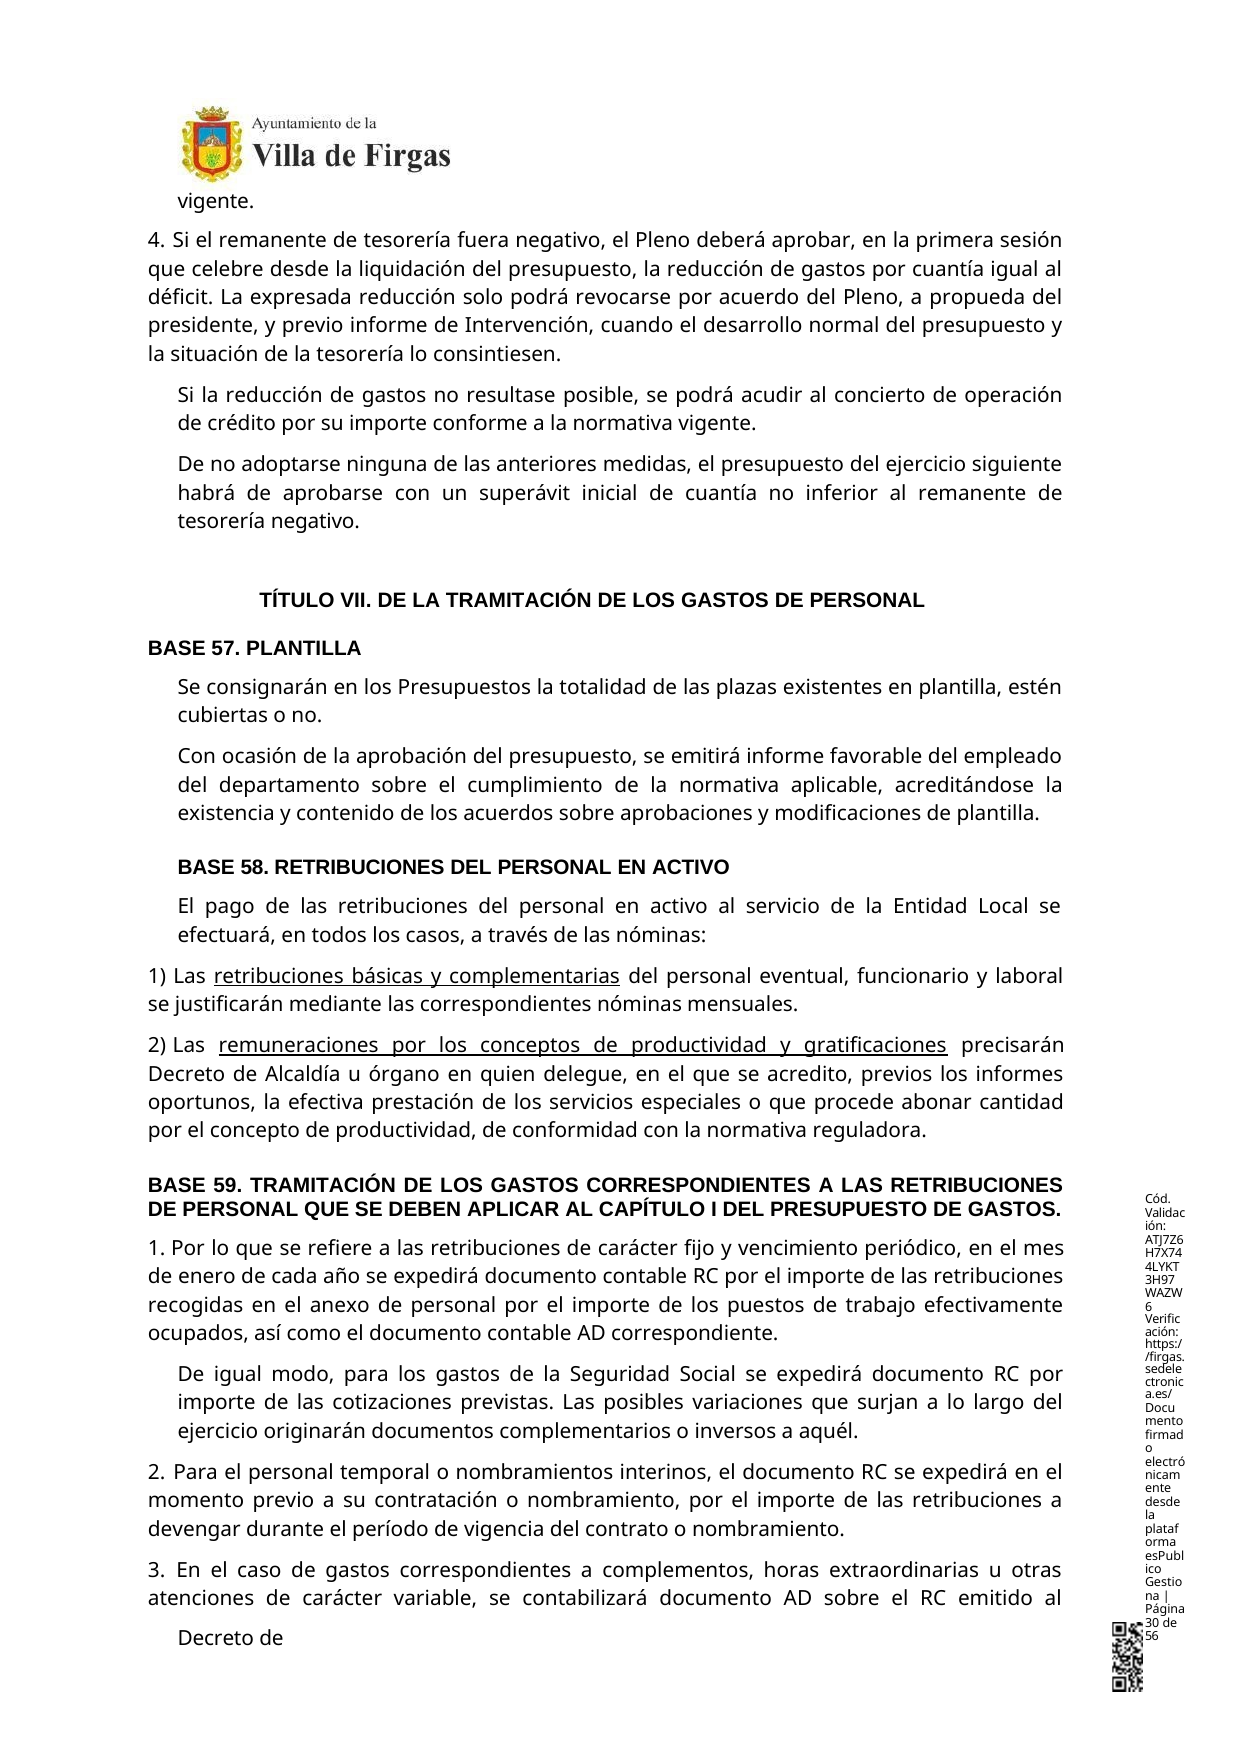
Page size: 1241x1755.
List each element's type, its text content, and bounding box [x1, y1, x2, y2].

list Si el remanente de tesorería fuera negativo, el Pleno deberá aprobar, en la primera sesión que celebre desde la liquidación del presupuesto, la reducción de gastos por cuantía igual al déficit. La expresada reducción solo podrá revocarse por acuerdo del Pleno, a propueda del presidente, y previo informe de Intervención, cuando el desarrollo normal del presupuesto y la situación de la tesorería lo consintiesen. [148, 225, 1064, 367]
text vigente. [177, 189, 1196, 213]
text Verificación: https://firgas.sedelectronica.es/ [1145, 1314, 1186, 1401]
list Para el personal temporal o nombramientos interinos, el documento RC se expedirá en el momento previo a su contratación o nombramiento, por el importe de las retribuciones a devengar durante el período de vigencia del contrato o nombramiento. [148, 1457, 1064, 1542]
list Las retribuciones básicas y complementarias del personal eventual, funcionario y laboral se justificarán mediante las correspondientes nóminas mensuales. [148, 961, 1064, 1018]
text Si la reducción de gastos no resultase posible, se podrá acudir al concierto de operación de crédito por su importe conforme a la normativa vigente. [177, 380, 1063, 437]
text Con ocasión de la aprobación del presupuesto, se emitirá informe favorable del empleado del departamento sobre el cumplimiento de la normativa aplicable, acreditándose la existencia y contenido de los acuerdos sobre aprobaciones y modificaciones de plantilla. [177, 741, 1064, 827]
text Se consignarán en los Presupuestos la totalidad de las plazas existentes en plantilla, estén cubiertas o no. [177, 672, 1063, 729]
text De igual modo, para los gastos de la Seguridad Social se expedirá documento RC por importe de las cotizaciones previstas. Las posibles variaciones que surjan a lo largo del ejercicio originarán documentos complementarios o inversos a aquél. [177, 1359, 1064, 1444]
text Documento firmado electrónicamente desde la plataforma esPublico Gestiona | Página 30 de 56 [1145, 1401, 1186, 1643]
subtitle BASE 59. TRAMITACIÓN DE LOS GASTOS CORRESPONDIENTES A LAS RETRIBUCIONES DE PERSONAL QUE SE DEBEN APLICAR AL CAPÍTULO I DEL PRESUPUESTO DE GASTOS. [148, 1173, 1064, 1221]
subtitle BASE 58. RETRIBUCIONES DEL PERSONAL EN ACTIVO [177, 855, 1196, 879]
text De no adoptarse ninguna de las anteriores medidas, el presupuesto del ejercicio siguiente habrá de aprobarse con un superávit inicial de cuantía no inferior al remanente de tesorería negativo. [177, 449, 1064, 535]
subtitle [1143, 1191, 1186, 1729]
list En el caso de gastos correspondientes a complementos, horas extraordinarias u otras atenciones de carácter variable, se contabilizará documento AD sobre el RC emitido al [148, 1555, 1063, 1612]
list Las remuneraciones por los conceptos de productividad y gratificaciones precisarán Decreto de Alcaldía u órgano en quien delegue, en el que se acredito, previos los informes oportunos, la efectiva prestación de los servicios especiales o que procede abonar cantidad por el concepto de productividad, de conformidad con la normativa reguladora. [148, 1030, 1064, 1144]
subtitle TÍTULO VII. DE LA TRAMITACIÓN DE LOS GASTOS DE PERSONAL BASE 57. PLANTILLA [148, 564, 943, 659]
text Cód. Validación: ATJ7Z6H7X744LYKT3H97WAZW6 [1145, 1193, 1186, 1314]
text El pago de las retribuciones del personal en activo al servicio de la Entidad Local se efectuará, en todos los casos, a través de las nóminas: [177, 891, 1063, 948]
list Por lo que se refiere a las retribuciones de carácter fijo y vencimiento periódico, en el mes de enero de cada año se expedirá documento contable RC por el importe de las retribuciones recogidas en el anexo de personal por el importe de los puestos de trabajo efectivamente ocupados, así como el documento contable AD correspondiente. [148, 1233, 1064, 1347]
